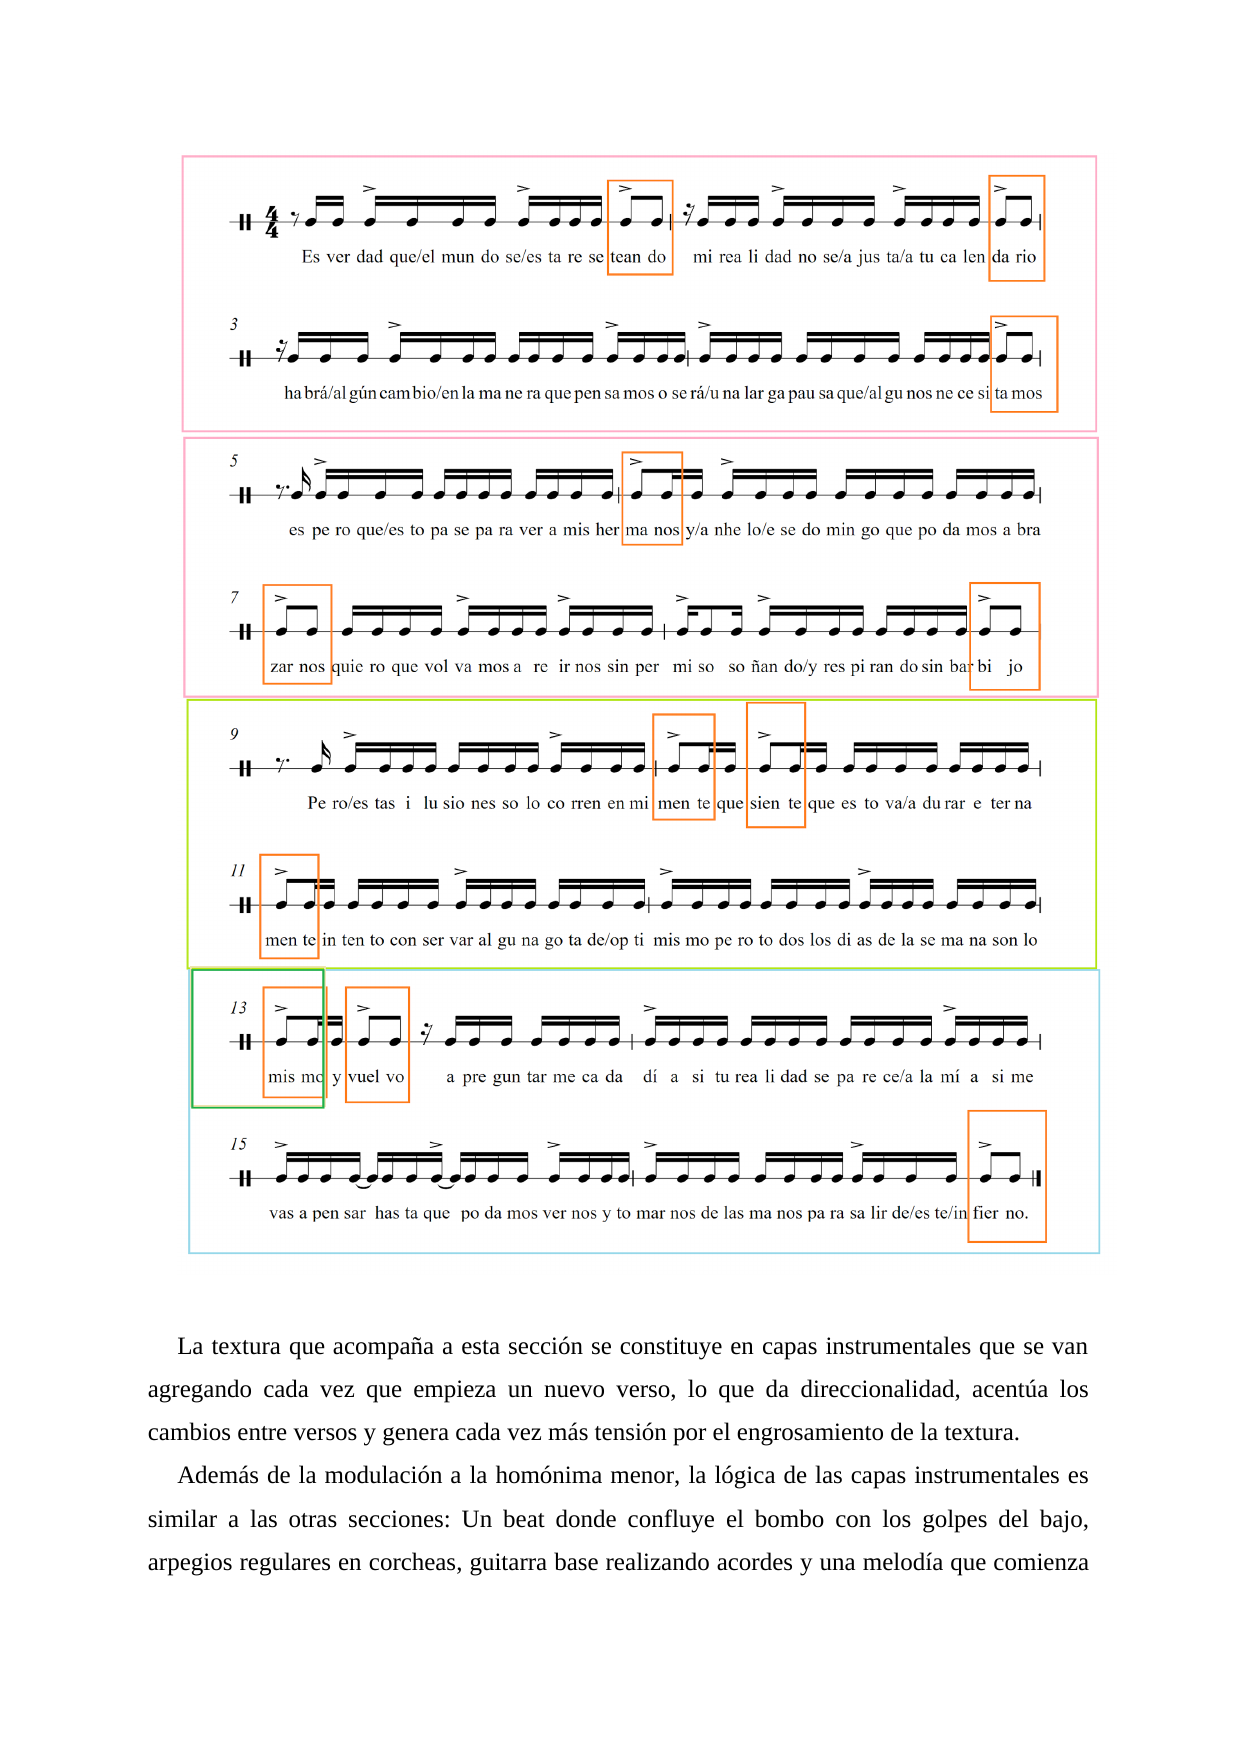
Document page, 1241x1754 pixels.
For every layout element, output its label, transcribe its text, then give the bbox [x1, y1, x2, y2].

text Además de la modulación a la homónima menor, la lógica de las capas instrumentales es similar a las otras secciones: Un beat donde confluye el bombo con los golpes del bajo, arpegios regulares en corcheas, guitarra base realizando acordes y una melodía que comienza [148, 1461, 1090, 1576]
text La textura que acompaña a esta sección se constituye en capas instrumentales que se van agregando cada vez que empieza un nuevo verso, lo que da direccionalidad, acentúa los cambios entre versos y genera cada vez más tensión por el engrosamiento de la textura. [148, 1331, 1090, 1446]
picture [177, 150, 1118, 1275]
